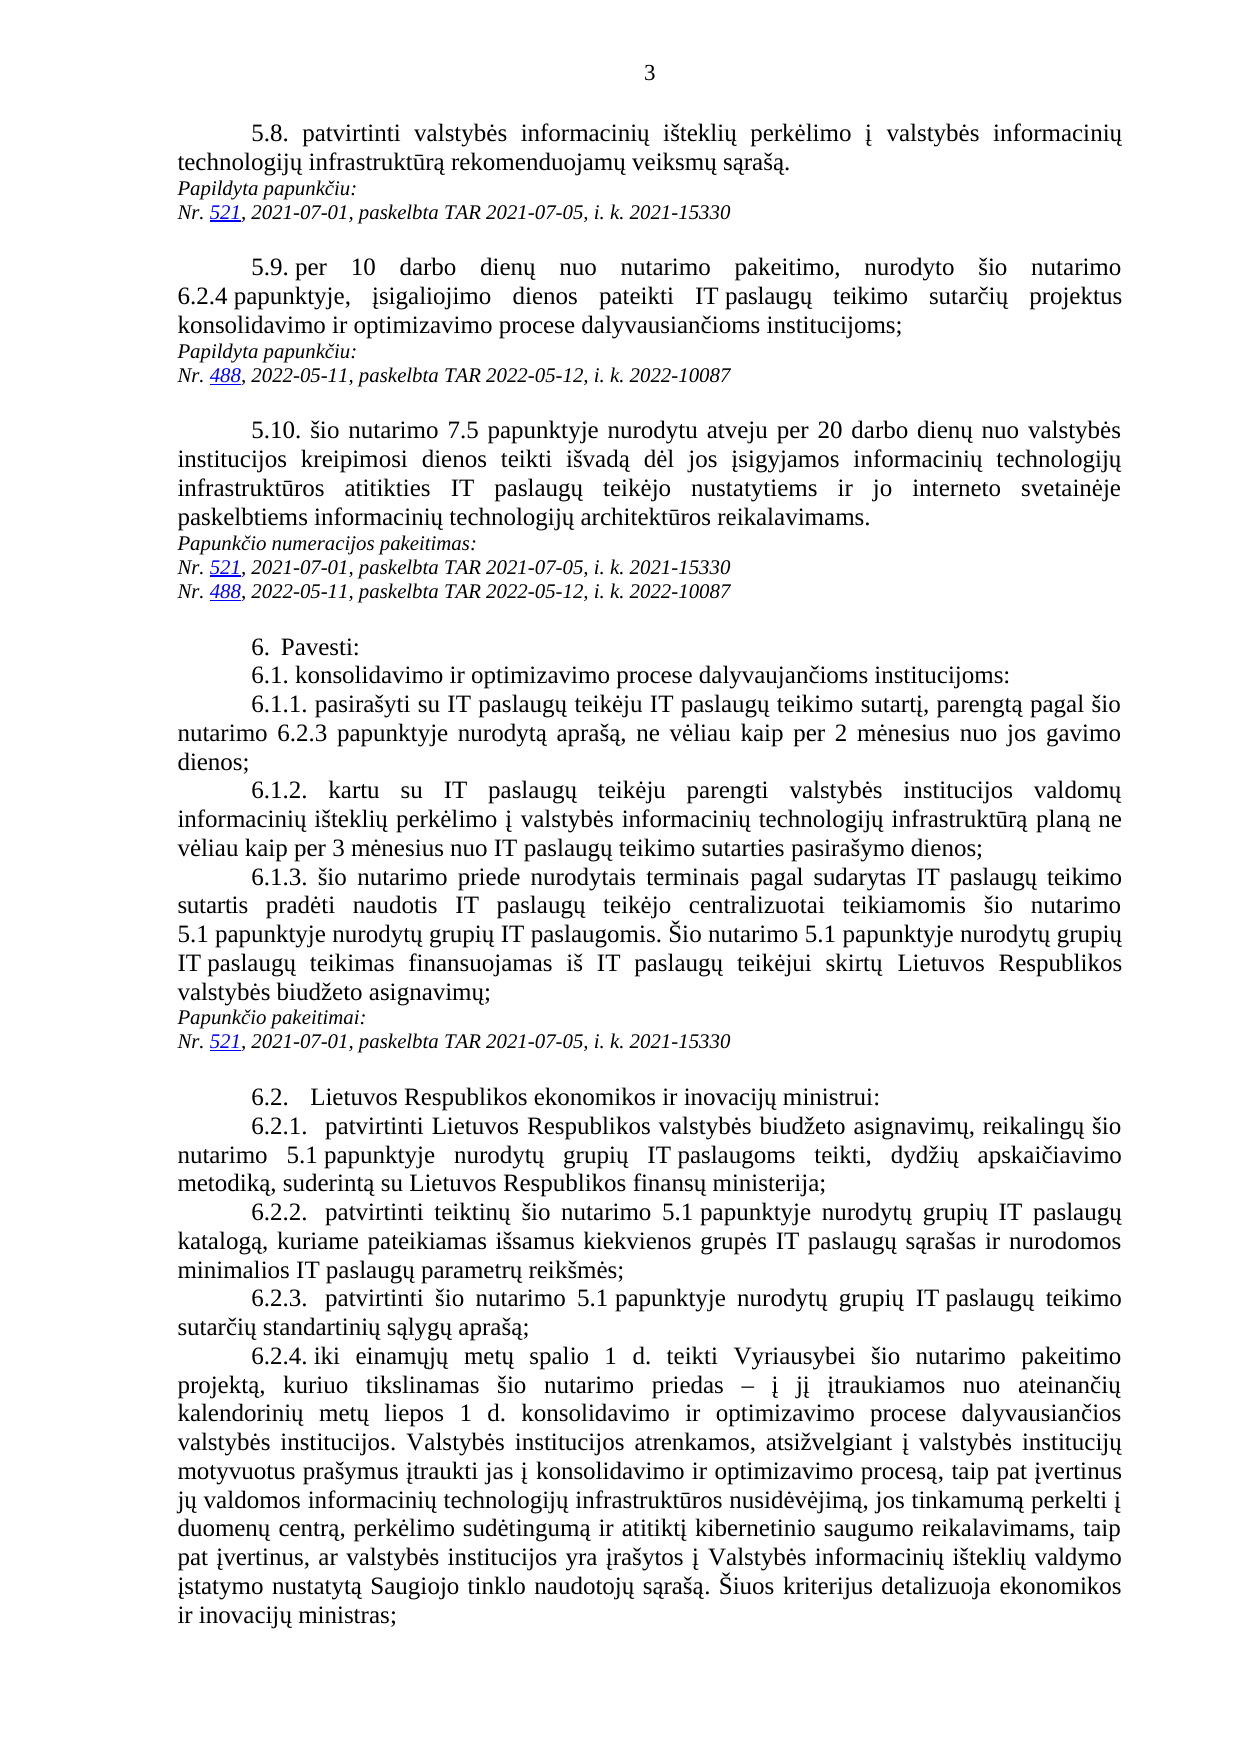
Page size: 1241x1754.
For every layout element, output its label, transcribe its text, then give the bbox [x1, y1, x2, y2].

text Nr. 521, 2021-07-01, paskelbta TAR 2021-07-05, i. k. 2021-15330 [177, 555, 1122, 579]
text Papunkčio pakeitimai: [177, 1005, 1122, 1029]
text 5.8. patvirtinti valstybės informacinių išteklių perkėlimo į valstybės informacinių technologijų infrastruktūrą rekomenduojamų veiksmų sąrašą. [177, 118, 1122, 176]
text 5.9. per 10 darbo dienų nuo nutarimo pakeitimo, nurodyto šio nutarimo 6.2.4 papunktyje, įsigaliojimo dienos pateikti IT paslaugų teikimo sutarčių projektus konsolidavimo ir optimizavimo procese dalyvausiančioms institucijoms; [177, 252, 1122, 339]
text 6.1. konsolidavimo ir optimizavimo procese dalyvaujančioms institucijoms: [177, 660, 1122, 689]
text Nr. 488, 2022-05-11, paskelbta TAR 2022-05-12, i. k. 2022-10087 [177, 363, 1122, 387]
text 6.2.1. patvirtinti Lietuvos Respublikos valstybės biudžeto asignavimų, reikalingų šio nutarimo 5.1 papunktyje nurodytų grupių IT paslaugoms teikti, dydžių apskaičiavimo metodiką, suderintą su Lietuvos Respublikos finansų ministerija; [177, 1111, 1122, 1197]
text 6.2. Lietuvos Respublikos ekonomikos ir inovacijų ministrui: [177, 1082, 1122, 1111]
text 6.1.1. pasirašyti su IT paslaugų teikėju IT paslaugų teikimo sutartį, parengtą pagal šio nutarimo 6.2.3 papunktyje nurodytą aprašą, ne vėliau kaip per 2 mėnesius nuo jos gavimo dienos; [177, 689, 1122, 775]
text Papildyta papunkčiu: [177, 176, 1122, 200]
text Nr. 488, 2022-05-11, paskelbta TAR 2022-05-12, i. k. 2022-10087 [177, 579, 1122, 603]
text 6.1.2. kartu su IT paslaugų teikėju parengti valstybės institucijos valdomų informacinių išteklių perkėlimo į valstybės informacinių technologijų infrastruktūrą planą ne vėliau kaip per 3 mėnesius nuo IT paslaugų teikimo sutarties pasirašymo dienos; [177, 775, 1122, 862]
text 6.2.4. iki einamųjų metų spalio 1 d. teikti Vyriausybei šio nutarimo pakeitimo projektą, kuriuo tikslinamas šio nutarimo priedas – į jį įtraukiamos nuo ateinančių kalendorinių metų liepos 1 d. konsolidavimo ir optimizavimo procese dalyvausiančios valstybės institucijos. Valstybės institucijos atrenkamos, atsižvelgiant į valstybės institucijų motyvuotus prašymus įtraukti jas į konsolidavimo ir optimizavimo procesą, taip pat įvertinus jų valdomos informacinių technologijų infrastruktūros nusidėvėjimą, jos tinkamumą perkelti į duomenų centrą, perkėlimo sudėtingumą ir atitiktį kibernetinio saugumo reikalavimams, taip pat įvertinus, ar valstybės institucijos yra įrašytos į Valstybės informacinių išteklių valdymo įstatymo nustatytą Saugiojo tinklo naudotojų sąrašą. Šiuos kriterijus detalizuoja ekonomikos ir inovacijų ministras; [177, 1341, 1122, 1628]
text Papunkčio numeracijos pakeitimas: [177, 531, 1122, 555]
text 6.2.3. patvirtinti šio nutarimo 5.1 papunktyje nurodytų grupių IT paslaugų teikimo sutarčių standartinių sąlygų aprašą; [177, 1283, 1122, 1341]
text Papildyta papunkčiu: [177, 339, 1122, 363]
text 5.10. šio nutarimo 7.5 papunktyje nurodytu atveju per 20 darbo dienų nuo valstybės institucijos kreipimosi dienos teikti išvadą dėl jos įsigyjamos informacinių technologijų infrastruktūros atitikties IT paslaugų teikėjo nustatytiems ir jo interneto svetainėje paskelbtiems informacinių technologijų architektūros reikalavimams. [177, 416, 1122, 531]
text Nr. 521, 2021-07-01, paskelbta TAR 2021-07-05, i. k. 2021-15330 [177, 200, 1122, 224]
text Nr. 521, 2021-07-01, paskelbta TAR 2021-07-05, i. k. 2021-15330 [177, 1029, 1122, 1053]
text 6.2.2. patvirtinti teiktinų šio nutarimo 5.1 papunktyje nurodytų grupių IT paslaugų katalogą, kuriame pateikiamas išsamus kiekvienos grupės IT paslaugų sąrašas ir nurodomos minimalios IT paslaugų parametrų reikšmės; [177, 1197, 1122, 1283]
text 6. Pavesti: [177, 632, 1122, 660]
text 6.1.3. šio nutarimo priede nurodytais terminais pagal sudarytas IT paslaugų teikimo sutartis pradėti naudotis IT paslaugų teikėjo centralizuotai teikiamomis šio nutarimo 5.1 papunktyje nurodytų grupių IT paslaugomis. Šio nutarimo 5.1 papunktyje nurodytų grupių IT paslaugų teikimas finansuojamas iš IT paslaugų teikėjui skirtų Lietuvos Respublikos valstybės biudžeto asignavimų; [177, 862, 1122, 1005]
